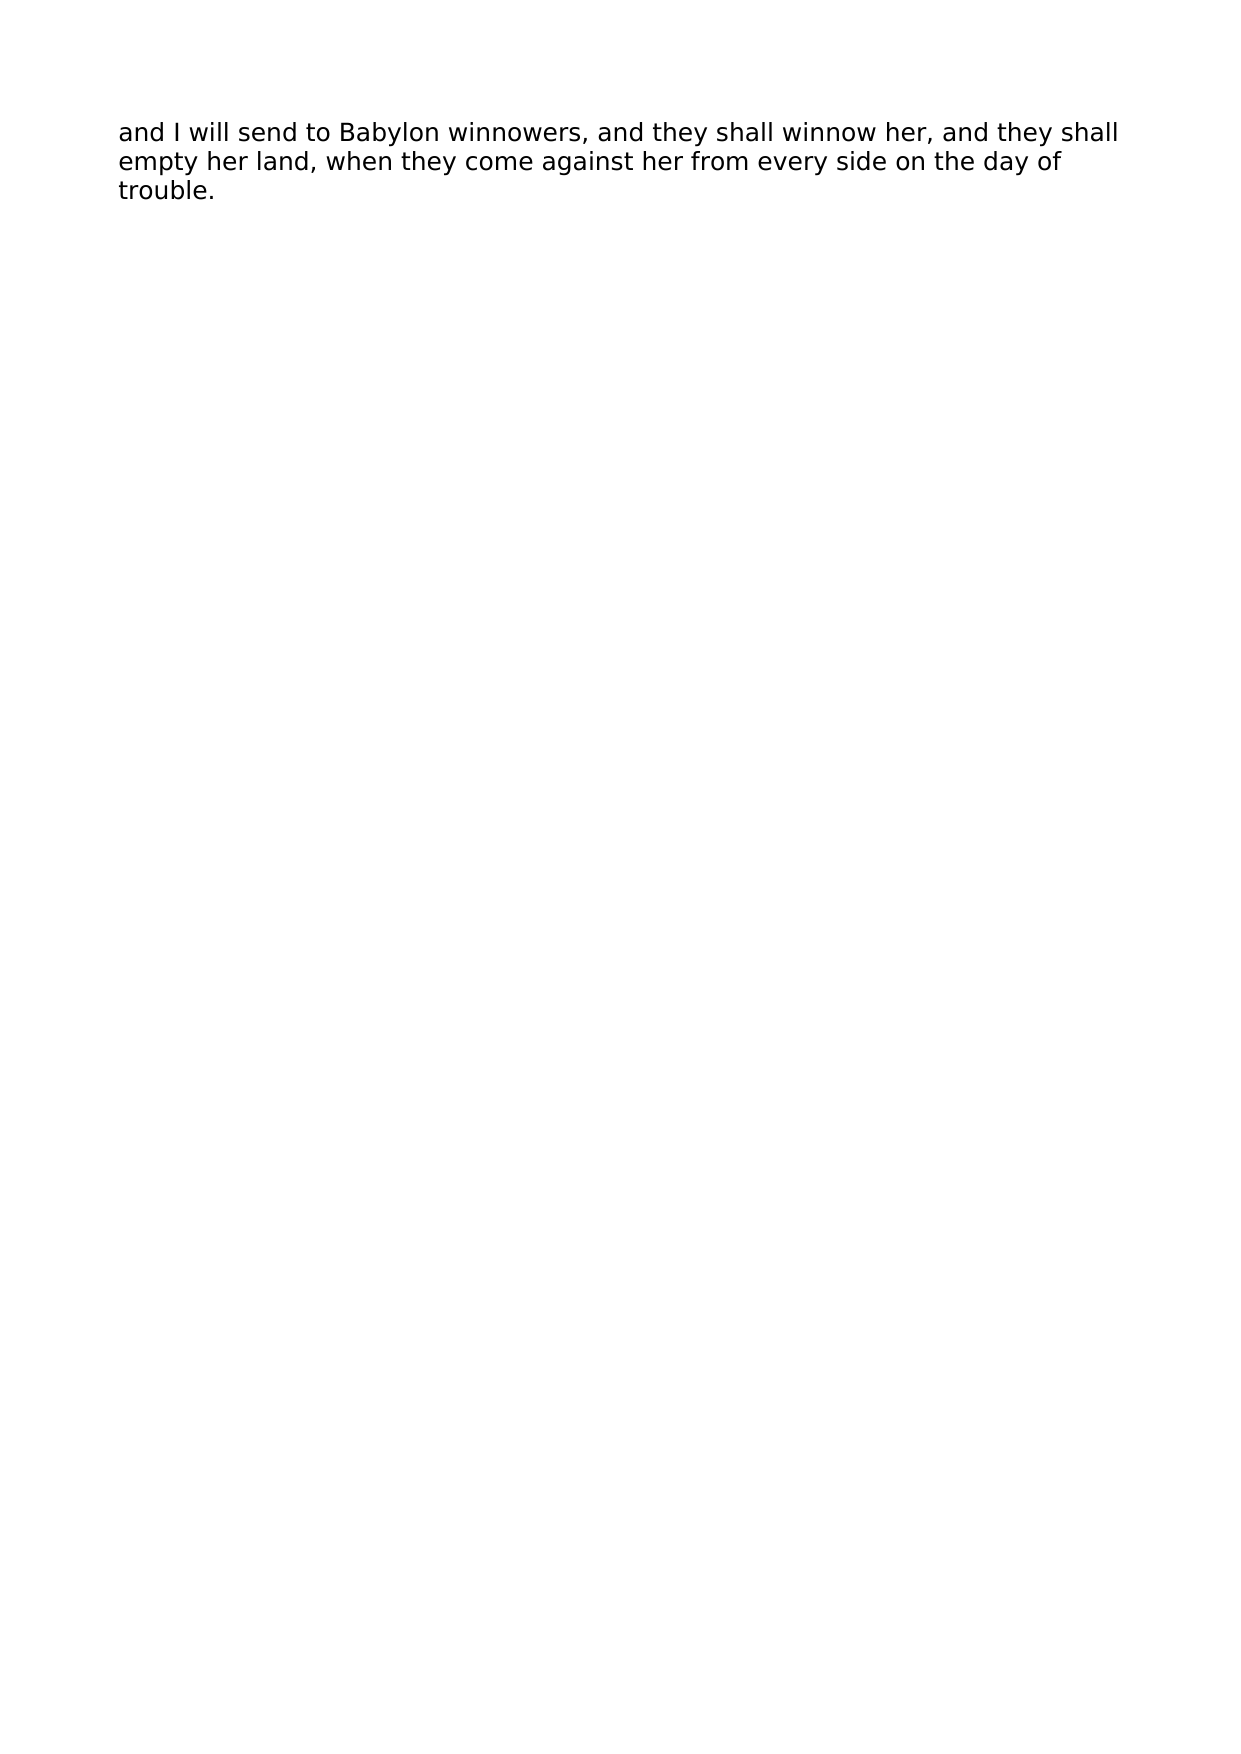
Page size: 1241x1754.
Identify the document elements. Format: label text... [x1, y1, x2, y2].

text and I will send to Babylon winnowers, and they shall winnow her, and they shall empty her land, when they come against her from every side on the day of trouble. [118, 118, 1122, 206]
